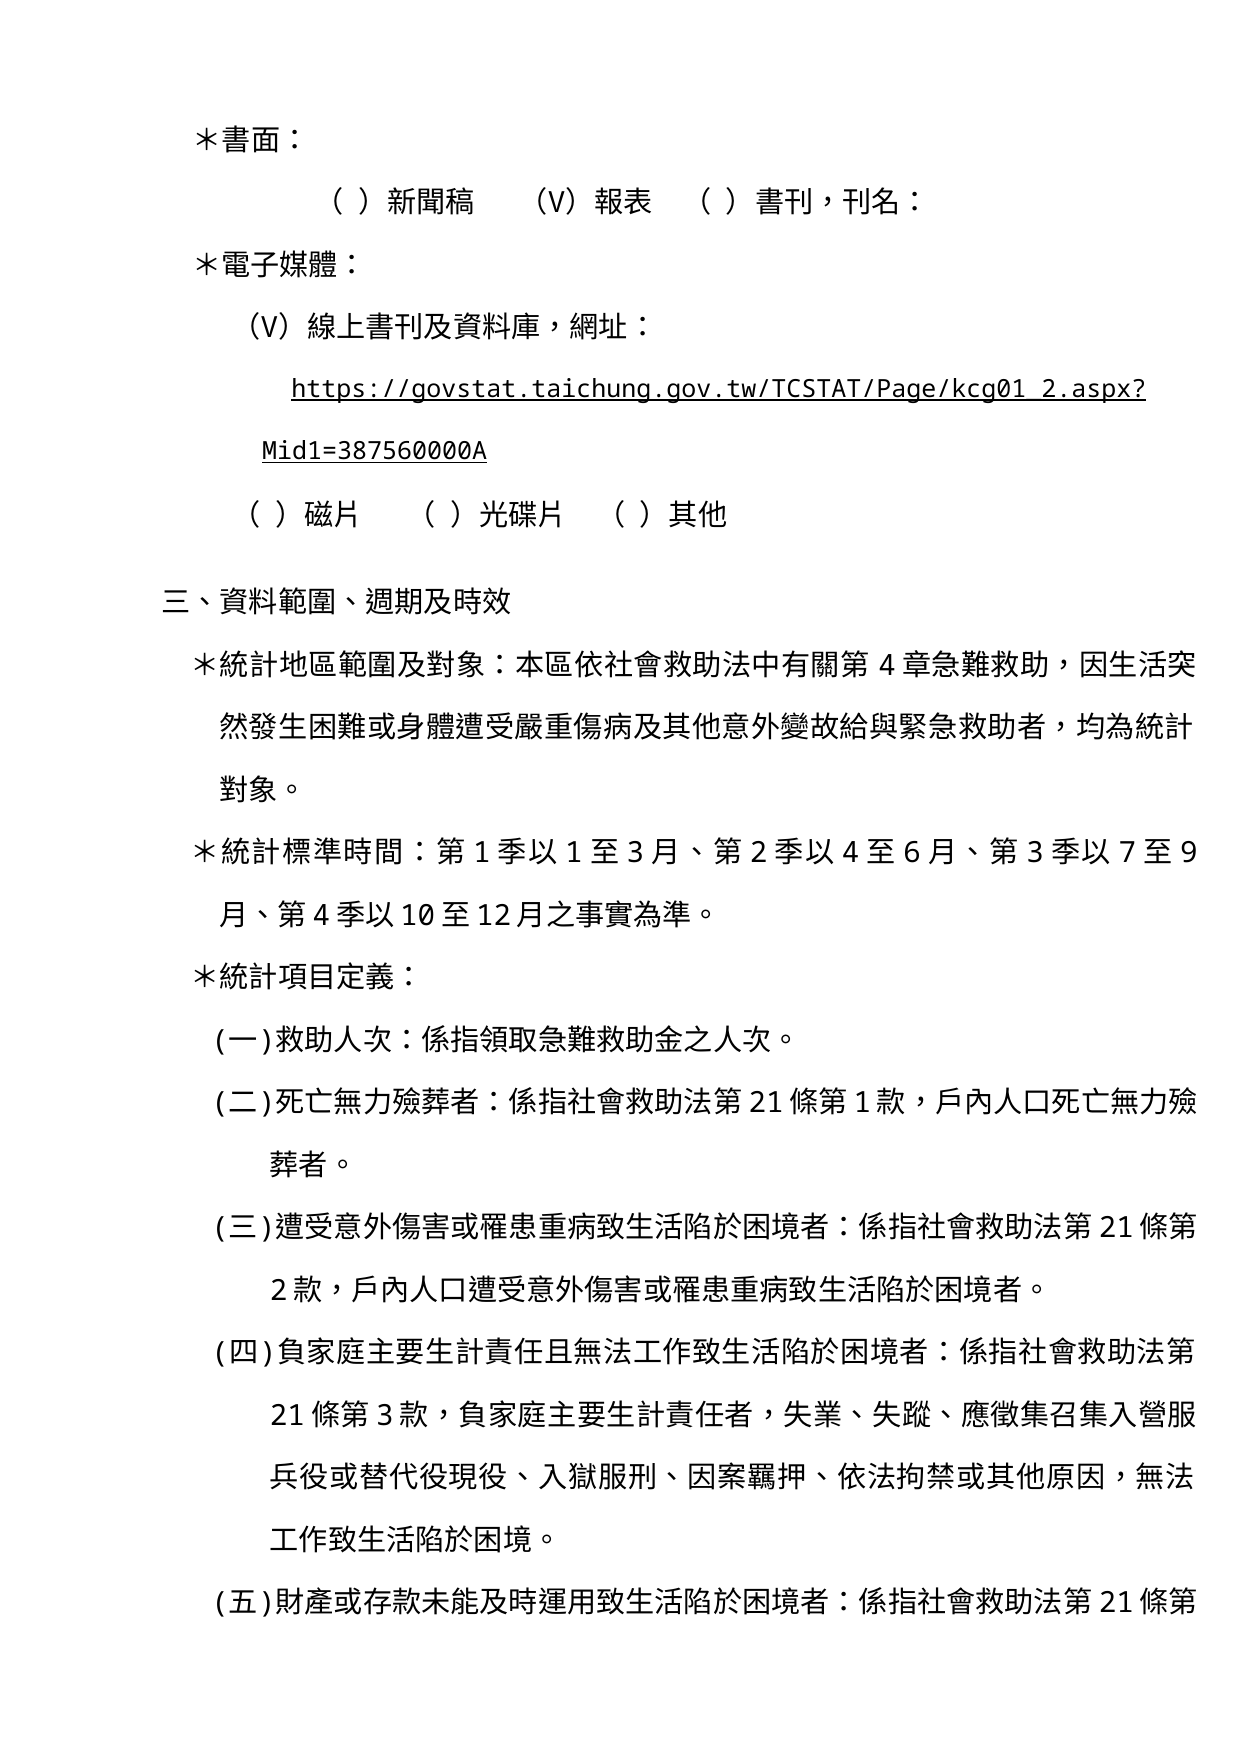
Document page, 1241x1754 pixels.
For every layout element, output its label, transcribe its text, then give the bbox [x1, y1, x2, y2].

table_header 資料表期：113年第1季起適用 統計資料背景說明 資料種類：社會救助統計 資料項目：臺中市西屯區辦理急難救助概況 一、發布及編製機關單位 ＊發布機關、單位：臺中市西屯區公所會計室 ＊編製單位：臺中市西屯區公所社會課 ＊聯絡電話：04-22556333#205 ＊傳真：04-22521317 ＊電子信箱：tccght5006@taichung.gov.tw 二、發布形式 口頭： （ ）記者會或說明會 書面： （ ）新聞稿 （V）報表 （ ）書刊，刊名： ＊電子媒體： （V）線上書刊及資料庫，網址： https://govstat.taichung.gov.tw/TCSTAT/Page/kcg01_2.aspx?Mid1=387560000A （ ）磁片 （ ）光碟片 （ ）其他 三、資料範圍、週期及時效 ＊統計地區範圍及對象：本區依社會救助法中有關第4章急難救助，因生活突然發生困難或身體遭受嚴重傷病及其他意外變故給與緊急救助者，均為統計對象。 ＊統計標準時間：第1季以1至3月、第2季以4至6月、第3季以7至9月、第4季以10至12月之事實為準。 ＊統計項目定義： (一)救助人次：係指領取急難救助金之人次。 (二)死亡無力殮葬者：係指社會救助法第21條第1款，戶內人口死亡無力殮葬者。 (三)遭受意外傷害或罹患重病致生活陷於困境者：係指社會救助法第21條第2款，戶內人口遭受意外傷害或罹患重病致生活陷於困境者。 (四)負家庭主要生計責任且無法工作致生活陷於困境者：係指社會救助法第21條第3款，負家庭主要生計責任者，失業、失蹤、應徵集召集入營服兵役或替代役現役、入獄服刑、因案羈押、依法拘禁或其他原因，無法工作致生活陷於困境。 (五)財產或存款未能及時運用致生活陷於困境者：係指社會救助法第21條第4款，財產或存款帳戶因遭強制執行、凍結或其他原因未能及時運用，致生活陷於困境。 (六)其他遭遇重大變故者：係指社會救助法第21條第5款，其他因遭遇重大變故，致生活陷於困境，經市府社會局及本所訪視評估，認定確有救助需要者。 (七)川資突然發生困難者：係指社會救助法第22條，流落外地，缺乏車資返鄉者，市府社會局得依其申請酌予救助。 (八)無遺屬與遺產葬埋者：係指社會救助法第24條，死亡而無遺屬與遺產者，應由本所辦理葬埋。 ＊統計單位：人次、元。 ＊統計分類： (一)縱項目：依「民眾及其急難救助類別」、「榮民」及「民眾、榮民具原住民身分救助人次」分。 (二)橫項目：依「救助人次」及「救助金額」分。 ＊發布週期：季。 ＊時效：13日。 ＊資料變革：無。 四、公開資料發布訊息 ＊預告發布日期：每季終了13日。(原訂預告發布日期如遇例假日或國定假日則延至下一個工作日發布) ＊同步發送單位：臺中市政府主計處。 五、資料品質 ＊統計指標編製方法與資料來源說明：本所社會課依據臺中市急難救助申請書資料編製。 ＊統計資料交叉查核及確保資料合理性之機制：由電腦系統自動進行加總交叉查核。 六、須注意及預定改變之事項：表號10720-04-01-3。 七、其他事項：無。 [150, 96, 1209, 1621]
